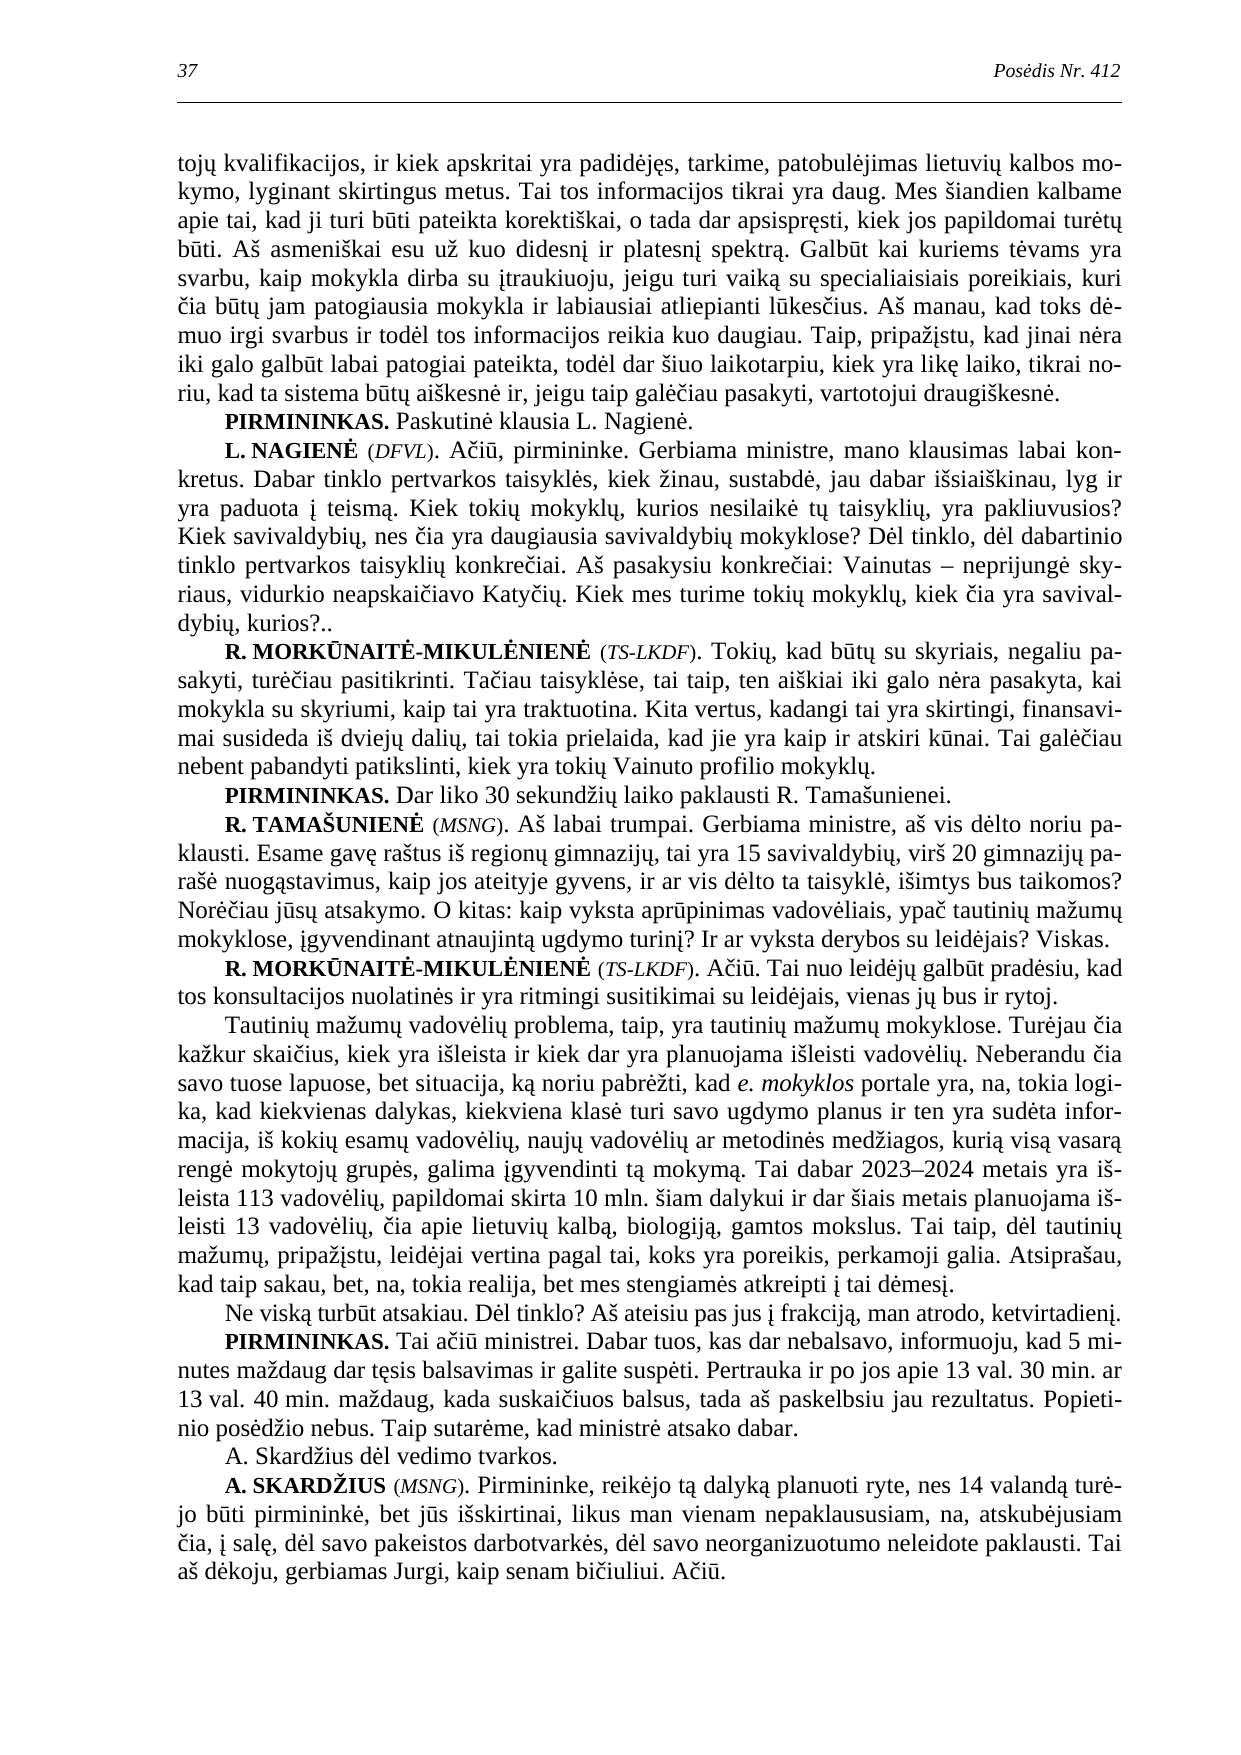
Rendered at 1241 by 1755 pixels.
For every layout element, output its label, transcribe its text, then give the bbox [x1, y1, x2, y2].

text A. Skar­džius dėl ve­di­mo tvar­kos. [177, 1441, 1122, 1470]
text Tau­ti­nių ma­žu­mų va­do­vė­lių pro­ble­ma, taip, yra tau­ti­nių ma­žu­mų mo­kyk­lo­se. Tu­rė­jau čia kaž­kur skai­čius, kiek yra iš­leis­ta ir kiek dar yra pla­nuo­ja­ma iš­leis­ti va­do­vė­lių. Ne­be­ran­du čia sa­vo tuo­se la­puo­se, bet si­tu­a­ci­ja, ką no­riu pa­brėž­ti, kad e. mo­kyk­los por­ta­le yra, na, to­kia lo­gi­ka, kad kiek­vie­nas da­ly­kas, kiek­vie­na kla­sė tu­ri sa­vo ug­dy­mo pla­nus ir ten yra su­dė­ta in­for­ma­ci­ja, iš ko­kių esa­mų va­do­vė­lių, nau­jų va­do­vė­lių ar me­to­di­nės me­džia­gos, ku­rią vi­są va­sa­rą ren­gė mo­ky­to­jų gru­pės, ga­li­ma įgy­ven­din­ti tą mo­ky­mą. Tai da­bar 2023–2024 me­tais yra iš­leis­ta 113 va­do­vė­lių, pa­pil­do­mai skir­ta 10 mln. šiam da­ly­kui ir dar šiais me­tais pla­nuo­ja­ma iš­leis­ti 13 va­do­vė­lių, čia apie lie­tu­vių kal­bą, bio­lo­gi­ją, gam­tos moks­lus. Tai taip, dėl tau­ti­nių ma­žu­mų, pri­pa­žįs­tu, lei­dė­jai ver­ti­na pa­gal tai, koks yra po­rei­kis, per­ka­mo­ji ga­lia. At­si­pra­šau, kad taip sa­kau, bet, na, to­kia re­a­li­ja, bet mes sten­gia­mės at­kreip­ti į tai dė­me­sį. [177, 1010, 1122, 1298]
text A. SKARDŽIUS (MSNG). Pir­mi­nin­ke, rei­kė­jo tą da­ly­ką pla­nuo­ti ry­te, nes 14 va­lan­dą tu­rė­jo bū­ti pir­mi­nin­kė, bet jūs iš­skir­ti­nai, li­kus man vie­nam ne­pa­klau­su­siam, na, at­sku­bė­ju­siam čia, į sa­lę, dėl sa­vo pa­keis­tos dar­bo­tvarkės, dėl sa­vo ne­or­ga­ni­zuo­tu­mo ne­lei­do­te pa­klaus­ti. Tai aš dė­ko­ju, ger­bia­mas Jur­gi, kaip se­nam bi­čiu­liui. Ačiū. [177, 1470, 1122, 1585]
text L. NAGIENĖ (DFVL). Ačiū, pir­mi­nin­ke. Ger­bia­ma mi­nist­re, ma­no klau­si­mas la­bai kon­kre­tus. Da­bar tin­klo per­tvar­kos tai­syk­lės, kiek ži­nau, su­stab­dė, jau da­bar iš­si­aiš­ki­nau, lyg ir yra pa­duo­ta į teis­mą. Kiek to­kių mo­kyk­lų, ku­rios ne­si­lai­kė tų tai­syk­lių, yra pa­kliu­vu­sios? Kiek sa­vi­val­dy­bių, nes čia yra dau­giau­sia sa­vi­val­dy­bių mo­kyk­lo­se? Dėl tin­klo, dėl da­bar­ti­nio tin­klo per­tvar­kos tai­syk­lių kon­kre­čiai. Aš pa­sa­ky­siu kon­kre­čiai: Vai­nu­tas – ne­pri­jun­gė sky­riaus, vi­dur­kio ne­ap­skai­čia­vo Ka­ty­čių. Kiek mes tu­ri­me to­kių mo­kyk­lų, kiek čia yra sa­vi­val­dy­bių, ku­rios?.. [177, 435, 1122, 636]
text R. MORKŪNAITĖ-MIKULĖNIENĖ (TS-LKDF). To­kių, kad bū­tų su sky­riais, ne­ga­liu pa­sa­ky­ti, tu­rė­čiau pa­si­tik­rin­ti. Ta­čiau tai­syk­lė­se, tai taip, ten aiš­kiai iki ga­lo nė­ra pa­sa­ky­ta, kai mo­kyk­la su sky­riu­mi, kaip tai yra trak­tuo­ti­na. Ki­ta ver­tus, ka­dan­gi tai yra skir­tin­gi, fi­nan­sa­vi­mai su­si­de­da iš dvie­jų da­lių, tai to­kia prie­lai­da, kad jie yra kaip ir at­ski­ri kū­nai. Tai ga­lė­čiau ne­bent pa­ban­dy­ti pa­tiks­lin­ti, kiek yra to­kių Vai­nu­to pro­fi­lio mo­kyk­lų. [177, 636, 1122, 780]
text PIRMININKAS. Dar li­ko 30 se­kun­džių lai­ko pa­klaus­ti R. Ta­ma­šu­nie­nei. [177, 780, 1122, 809]
text Ne vis­ką tur­būt at­sa­kiau. Dėl tin­klo? Aš at­ei­siu pas jus į frak­ci­ją, man at­ro­do, ket­vir­tadie­nį. [177, 1298, 1122, 1326]
text PIRMININKAS. Pas­ku­ti­nė klau­sia L. Na­gie­nė. [177, 406, 1122, 435]
text PIRMININKAS. Tai ačiū mi­nist­rei. Da­bar tuos, kas dar ne­bal­sa­vo, in­for­muo­ju, kad 5 mi­nu­tes maž­daug dar tę­sis bal­sa­vi­mas ir ga­li­te su­spė­ti. Per­trau­ka ir po jos apie 13 val. 30 min. ar 13 val. 40 min. maž­daug, ka­da su­skai­čiuos bal­sus, ta­da aš pa­skelb­siu jau re­zul­ta­tus. Po­pie­ti­nio po­sė­džio ne­bus. Taip su­ta­rė­me, kad mi­nist­rė at­sa­ko da­bar. [177, 1326, 1122, 1441]
text R. MORKŪNAITĖ-MIKULĖNIENĖ (TS-LKDF). Ačiū. Tai nuo lei­dė­jų gal­būt pra­dė­siu, kad tos kon­sul­ta­ci­jos nuo­la­ti­nės ir yra rit­min­gi su­si­ti­ki­mai su lei­dė­jais, vie­nas jų bus ir ry­toj. [177, 953, 1122, 1010]
text to­jų kva­li­fi­ka­ci­jos, ir kiek ap­skri­tai yra pa­di­dė­jęs, tar­ki­me, pa­to­bu­lė­ji­mas lie­tu­vių kal­bos mo­ky­mo, ly­gi­nant skir­tin­gus me­tus. Tai tos in­for­ma­ci­jos tik­rai yra daug. Mes šian­dien kal­ba­me apie tai, kad ji tu­ri bū­ti pa­teik­ta ko­rek­tiš­kai, o ta­da dar ap­si­spręs­ti, kiek jos pa­pil­do­mai tu­rė­tų bū­ti. Aš as­me­niš­kai esu už kuo di­des­nį ir pla­tes­nį spek­trą. Gal­būt kai ku­riems tė­vams yra svar­bu, kaip mo­kyk­la dir­ba su įtrau­kiuo­ju, jei­gu tu­ri vai­ką su spe­cia­liai­siais po­rei­kiais, ku­ri čia bū­tų jam pa­to­giau­sia mo­kyk­la ir la­biau­siai at­lie­pian­ti lū­kes­čius. Aš ma­nau, kad toks dė­muo ir­gi svar­bus ir to­dėl tos in­for­ma­ci­jos rei­kia kuo dau­giau. Taip, pri­pa­žįs­tu, kad ji­nai nė­ra iki ga­lo gal­būt la­bai pa­to­giai pa­teik­ta, to­dėl dar šiuo lai­ko­tar­piu, kiek yra li­kę lai­ko, tik­rai no­riu, kad ta sis­te­ma bū­tų aiš­kes­nė ir, jei­gu taip ga­lė­čiau pa­sa­ky­ti, var­to­to­jui drau­giš­kes­nė. [177, 148, 1122, 406]
text R. TAMAŠUNIENĖ (MSNG). Aš la­bai trum­pai. Ger­bia­ma mi­nist­re, aš vis dėl­to no­riu pa­klaus­ti. Esa­me ga­vę raš­tus iš re­gio­nų gim­na­zi­jų, tai yra 15 sa­vi­val­dy­bių, virš 20 gim­na­zi­jų pa­ra­šė nuo­gąs­ta­vi­mus, kaip jos at­ei­ty­je gy­vens, ir ar vis dėl­to ta tai­syk­lė, iš­im­tys bus tai­ko­mos? No­rė­čiau jū­sų at­sa­ky­mo. O ki­tas: kaip vyks­ta ap­rū­pi­ni­mas va­do­vė­liais, ypač tau­ti­nių ma­žu­mų mo­kyk­lo­se, įgy­ven­di­nant at­nau­jin­tą ug­dy­mo tu­ri­nį? Ir ar vyks­ta de­ry­bos su lei­dė­jais? Vis­kas. [177, 809, 1122, 953]
